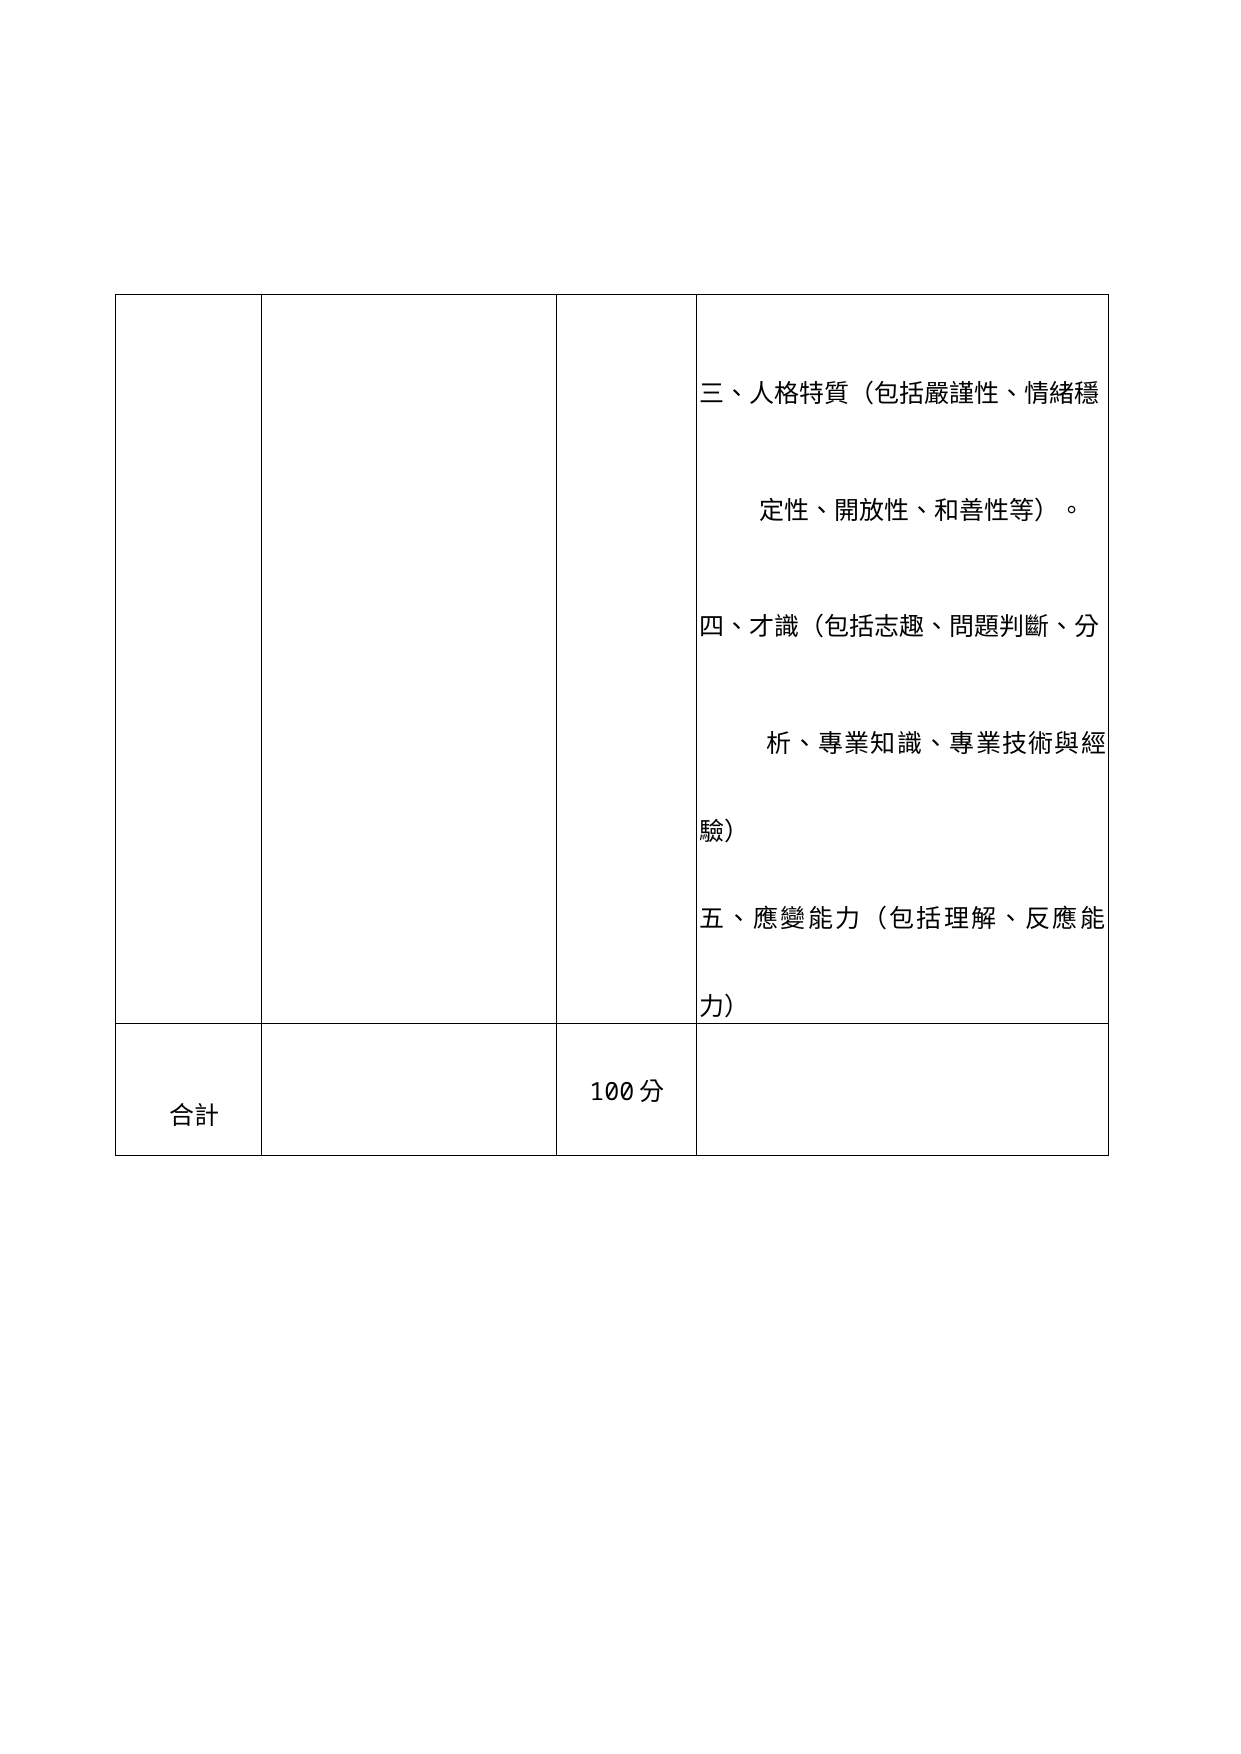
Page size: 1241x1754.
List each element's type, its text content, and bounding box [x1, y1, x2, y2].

table_cell 合計 [116, 1024, 261, 1155]
table_cell [262, 1024, 556, 1155]
table_cell [697, 1024, 1108, 1155]
table_cell 三、人格特質（包括嚴謹性、情緒穩 定性、開放性、和善性等）。 四、才識（包括志趣、問題判斷、分 析、專業知識、專業技術與經驗） 五、應變能力（包括理解、反應能力） [697, 295, 1108, 1023]
table_cell [116, 295, 261, 1023]
table_cell 100分 [557, 1024, 696, 1155]
table_cell [262, 295, 556, 1023]
table_cell [557, 295, 696, 1023]
